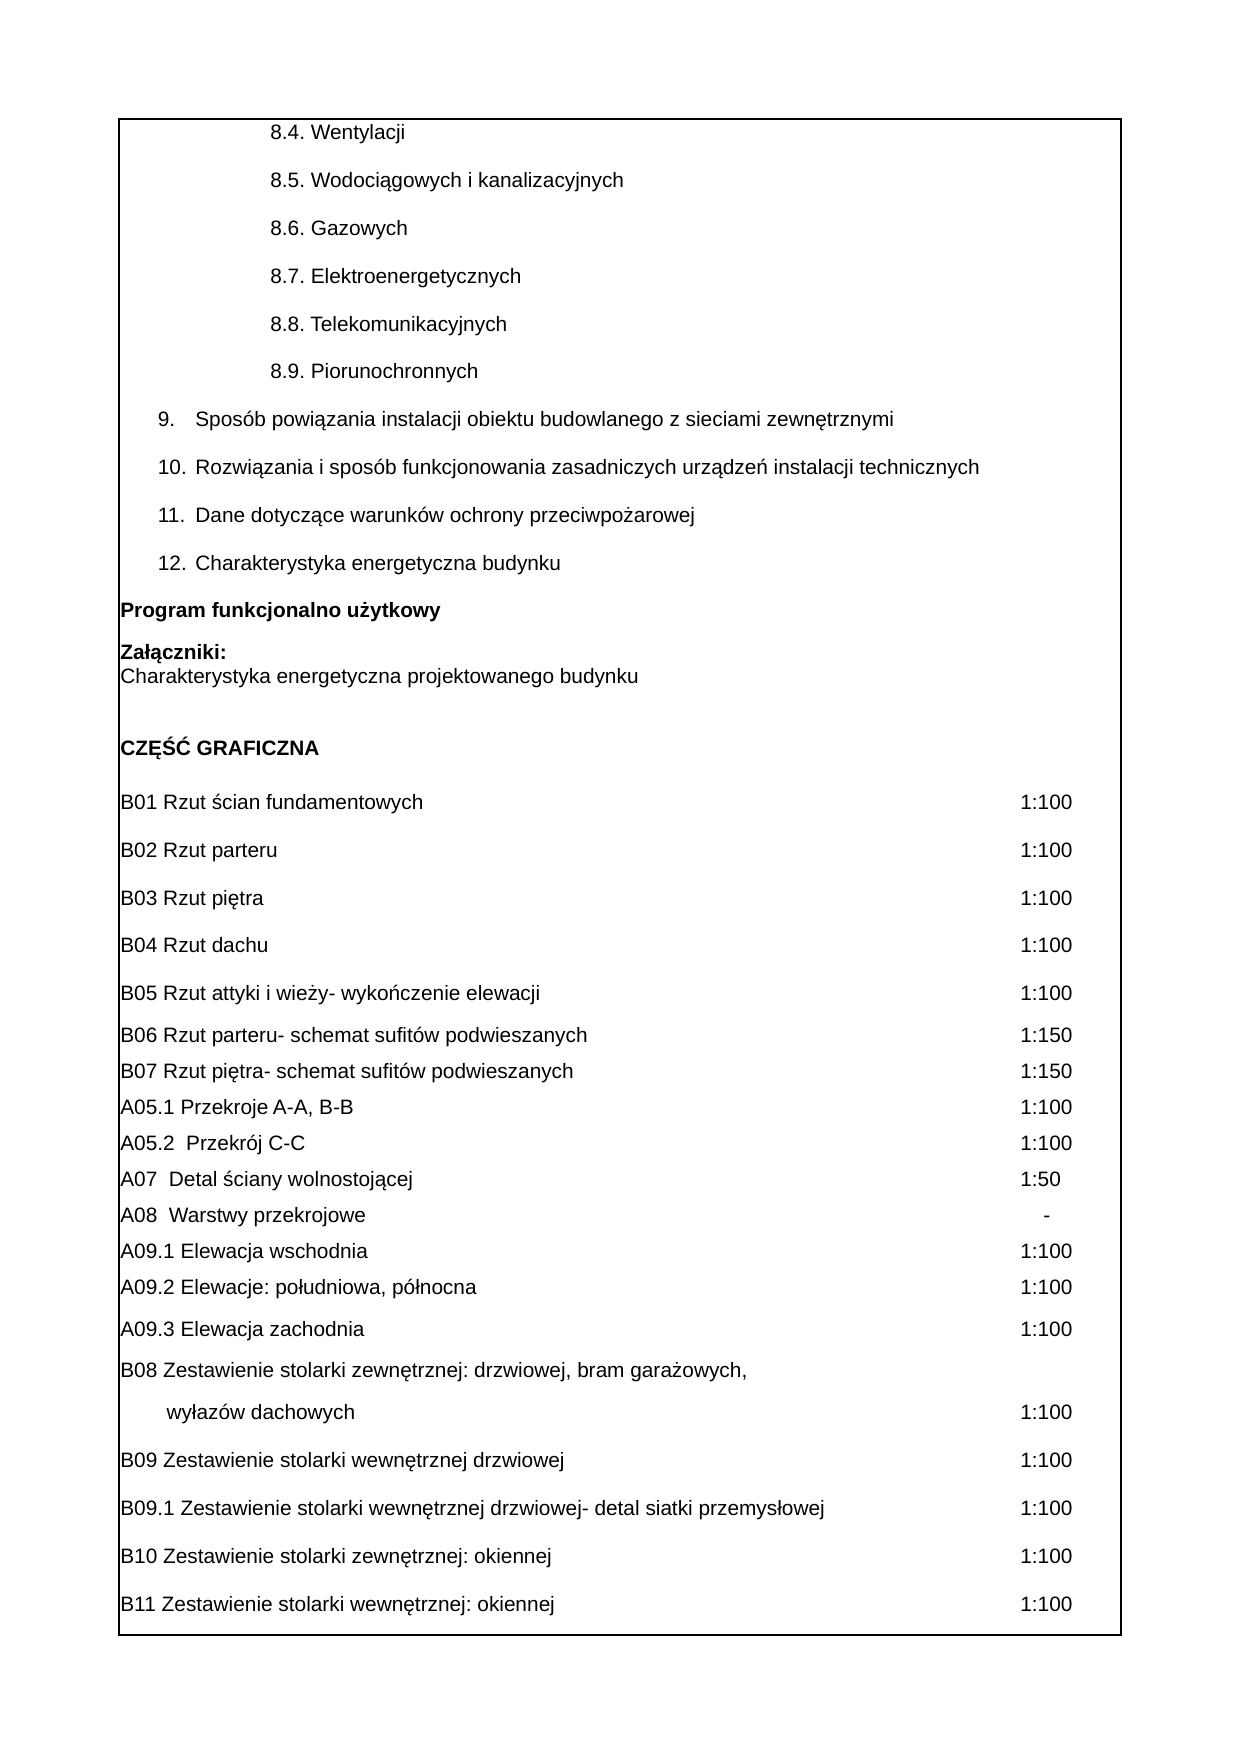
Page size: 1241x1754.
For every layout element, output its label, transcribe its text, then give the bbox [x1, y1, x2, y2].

text B10 Zestawienie stolarki zewnętrznej: okiennej 1:100 [120, 1544, 1120, 1568]
text A07 Detal ściany wolnostojącej 1:50 [120, 1167, 1120, 1191]
text 8.9. Piorunochronnych [120, 359, 1120, 383]
list Sposób powiązania instalacji obiektu budowlanego z sieciami zewnętrznymi [158, 407, 1120, 431]
text Charakterystyka energetyczna projektowanego budynku [120, 664, 1120, 688]
text B09.1 Zestawienie stolarki wewnętrznej drzwiowej- detal siatki przemysłowej 1:100 [120, 1496, 1120, 1520]
text B09 Zestawienie stolarki wewnętrznej drzwiowej 1:100 [120, 1448, 1120, 1472]
text 8.8. Telekomunikacyjnych [120, 311, 1120, 335]
text B04 Rzut dachu 1:100 [120, 933, 1120, 957]
list Charakterystyka energetyczna budynku [158, 551, 1120, 574]
text B02 Rzut parteru 1:100 [120, 838, 1120, 862]
text A09.1 Elewacja wschodnia 1:100 [120, 1239, 1120, 1263]
text 8.7. Elektroenergetycznych [120, 264, 1120, 288]
text B08 Zestawienie stolarki zewnętrznej: drzwiowej, bram garażowych, [120, 1358, 1120, 1382]
text B07 Rzut piętra- schemat sufitów podwieszanych 1:150 [120, 1059, 1120, 1083]
text B01 Rzut ścian fundamentowych 1:100 [120, 790, 1120, 814]
list Rozwiązania i sposób funkcjonowania zasadniczych urządzeń instalacji technicznych [158, 455, 1120, 479]
text B11 Zestawienie stolarki wewnętrznej: okiennej 1:100 [120, 1591, 1120, 1615]
text A05.2 Przekrój C-C 1:100 [120, 1131, 1120, 1155]
text 8.4. Wentylacji [120, 120, 1120, 144]
text Załączniki: [120, 640, 1120, 664]
text CZĘŚĆ GRAFICZNA [120, 736, 1120, 760]
text 8.5. Wodociągowych i kanalizacyjnych [120, 168, 1120, 192]
text B06 Rzut parteru- schemat sufitów podwieszanych 1:150 [120, 1023, 1120, 1047]
text Program funkcjonalno użytkowy [120, 598, 1120, 622]
text 8.6. Gazowych [120, 216, 1120, 240]
text wyłazów dachowych 1:100 [120, 1400, 1120, 1424]
text A08 Warstwy przekrojowe - [120, 1203, 1120, 1227]
text B03 Rzut piętra 1:100 [120, 886, 1120, 909]
text A09.2 Elewacje: południowa, północna 1:100 [120, 1274, 1120, 1298]
text A09.3 Elewacja zachodnia 1:100 [120, 1316, 1120, 1340]
list Dane dotyczące warunków ochrony przeciwpożarowej [158, 503, 1120, 527]
text B05 Rzut attyki i wieży- wykończenie elewacji 1:100 [120, 981, 1120, 1005]
text A05.1 Przekroje A-A, B-B 1:100 [120, 1095, 1120, 1119]
